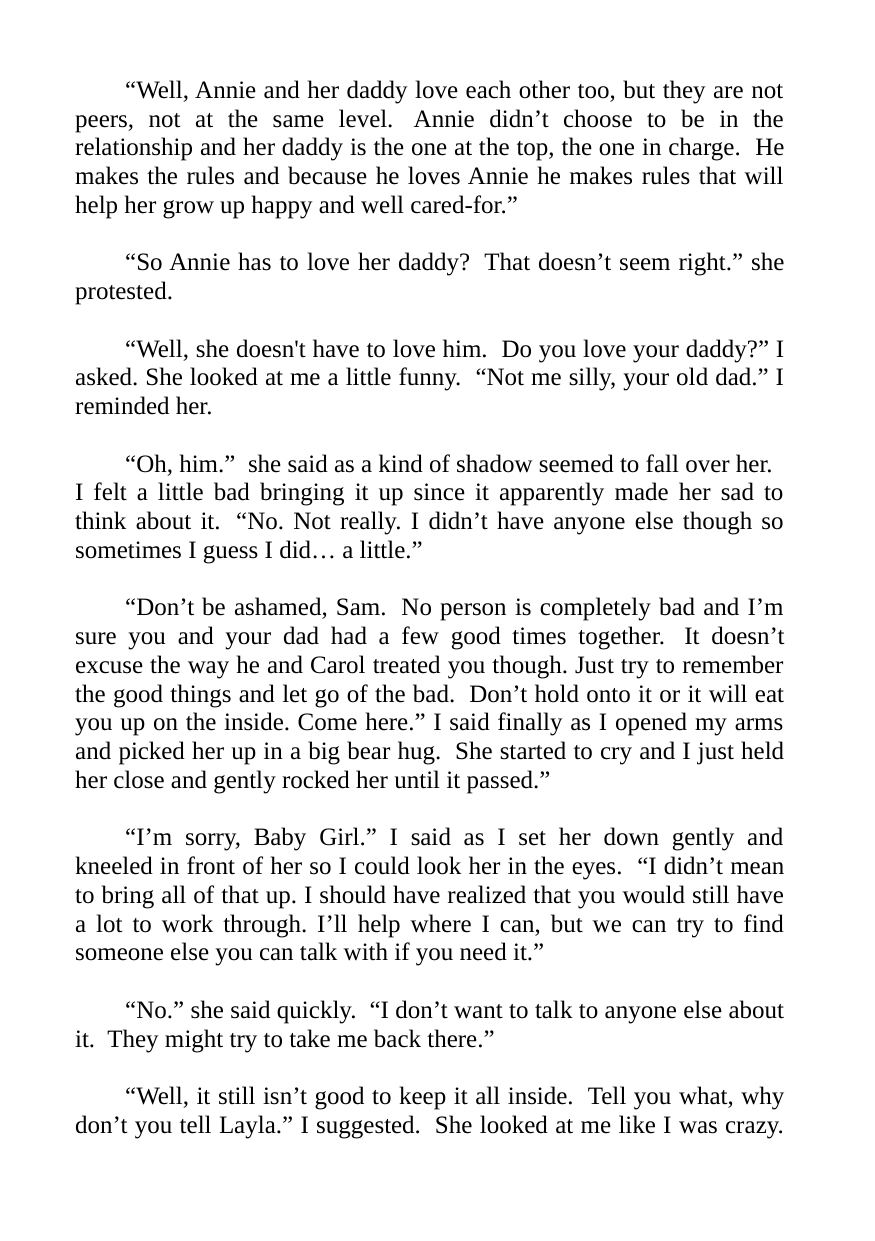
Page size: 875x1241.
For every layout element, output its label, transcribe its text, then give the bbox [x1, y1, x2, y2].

text “Well, she doesn't have to love him. Do you love your daddy?” I asked. She looked at me a little funny. “Not me silly, your old dad.” I reminded her. [75, 334, 784, 420]
text “Well, Annie and her daddy love each other too, but they are not peers, not at the same level. Annie didn’t choose to be in the relationship and her daddy is the one at the top, the one in charge. He makes the rules and because he loves Annie he makes rules that will help her grow up happy and well cared-for.” [75, 75, 784, 219]
text “So Annie has to love her daddy? That doesn’t seem right.” she protested. [75, 247, 784, 305]
text “No.” she said quickly. “I don’t want to talk to anyone else about it. They might try to take me back there.” [75, 995, 784, 1052]
text “Oh, him.” she said as a kind of shadow seemed to fall over her. I felt a little bad bringing it up since it apparently made her sad to think about it. “No. Not really. I didn’t have anyone else though so sometimes I guess I did… a little.” [75, 449, 784, 564]
text “Don’t be ashamed, Sam. No person is completely bad and I’m sure you and your dad had a few good times together. It doesn’t excuse the way he and Carol treated you though. Just try to remember the good things and let go of the bad. Don’t hold onto it or it will eat you up on the inside. Come here.” I said finally as I opened my arms and picked her up in a big bear hug. She started to cry and I just held her close and gently rocked her until it passed.” [75, 592, 784, 794]
text “I’m sorry, Baby Girl.” I said as I set her down gently and kneeled in front of her so I could look her in the eyes. “I didn’t mean to bring all of that up. I should have realized that you would still have a lot to work through. I’ll help where I can, but we can try to find someone else you can talk with if you need it.” [75, 822, 784, 966]
text “Well, it still isn’t good to keep it all inside. Tell you what, why don’t you tell Layla.” I suggested. She looked at me like I was crazy. [75, 1081, 784, 1139]
